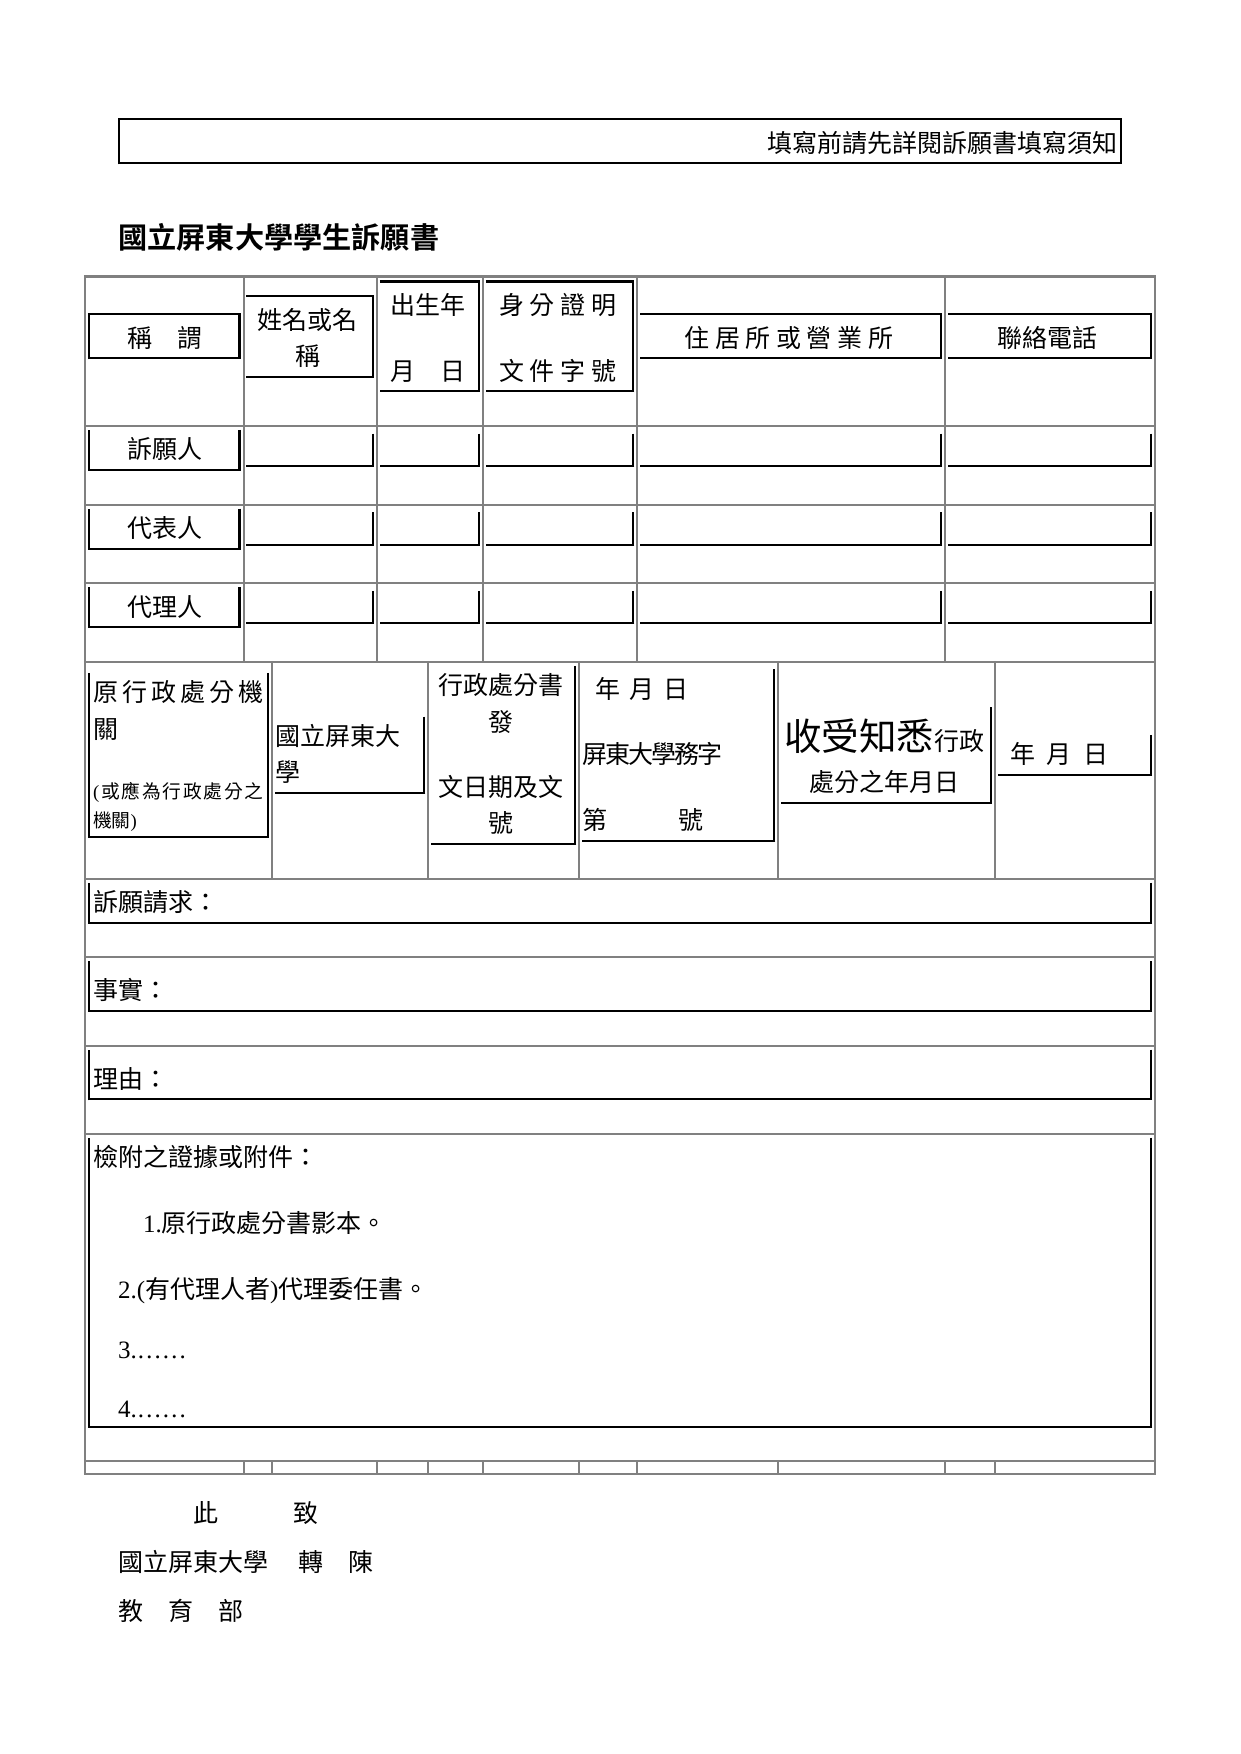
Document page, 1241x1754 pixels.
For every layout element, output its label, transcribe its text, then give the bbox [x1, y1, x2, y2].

table_cell 理由： [86, 1047, 1154, 1133]
table_cell [245, 506, 376, 582]
text 國立屏東大學 轉 陳 [118, 1542, 1122, 1579]
table_cell [378, 506, 482, 582]
table_header 稱 謂 [86, 278, 243, 425]
table_cell 收受知悉行政處分之年月日 [779, 663, 994, 878]
table_cell [638, 427, 944, 503]
table_header 聯絡電話 [946, 278, 1154, 425]
table_cell [638, 1462, 777, 1473]
table_cell 年 月 日 屏東大學務字 第 號 [580, 663, 777, 878]
table_cell 行政處分書發 文日期及文號 [429, 663, 578, 878]
table_cell [378, 584, 482, 661]
table_cell 年 月 日 [996, 663, 1154, 878]
table_cell [946, 1462, 994, 1473]
table_cell [946, 427, 1154, 503]
table_cell [946, 506, 1154, 582]
table_cell [484, 427, 636, 503]
table_cell [378, 1462, 427, 1473]
table_cell [273, 1462, 376, 1473]
table_cell [245, 427, 376, 503]
table_cell [580, 1462, 636, 1473]
table_cell [638, 584, 944, 661]
table_cell [996, 1462, 1154, 1473]
table_cell 訴願人 [86, 427, 243, 503]
table_cell [245, 584, 376, 661]
table_cell [378, 427, 482, 503]
table_cell [484, 506, 636, 582]
text 此 致 [118, 1494, 1122, 1530]
text 國立屏東大學學生訴願書 [118, 214, 1122, 257]
table_cell 事實： [86, 958, 1154, 1044]
table_header 身 分 證 明 文 件 字 號 [484, 278, 636, 425]
table_cell 國立屏東大學 [273, 663, 427, 878]
table_cell [638, 506, 944, 582]
text 教 育 部 [118, 1591, 1122, 1627]
table_header 住 居 所 或 營 業 所 [638, 278, 944, 425]
table_cell [86, 1462, 243, 1473]
text 填寫前請先詳閱訴願書填寫須知 [120, 120, 1120, 162]
table_cell [484, 1462, 578, 1473]
table_cell [245, 1462, 271, 1473]
table_header 姓名或名稱 [245, 278, 376, 425]
table_header 出生年 月 日 [378, 278, 482, 425]
table_cell 代理人 [86, 584, 243, 661]
table_cell 檢附之證據或附件： 1.原行政處分書影本。 2.(有代理人者)代理委任書。 3.…… 4.…… [86, 1135, 1154, 1460]
table_cell 訴願請求： [86, 880, 1154, 956]
table_cell 原行政處分機關 (或應為行政處分之機關) [86, 663, 271, 878]
table_cell 代表人 [86, 506, 243, 582]
table_cell [779, 1462, 944, 1473]
table_cell [946, 584, 1154, 661]
table_cell [484, 584, 636, 661]
table_cell [429, 1462, 482, 1473]
